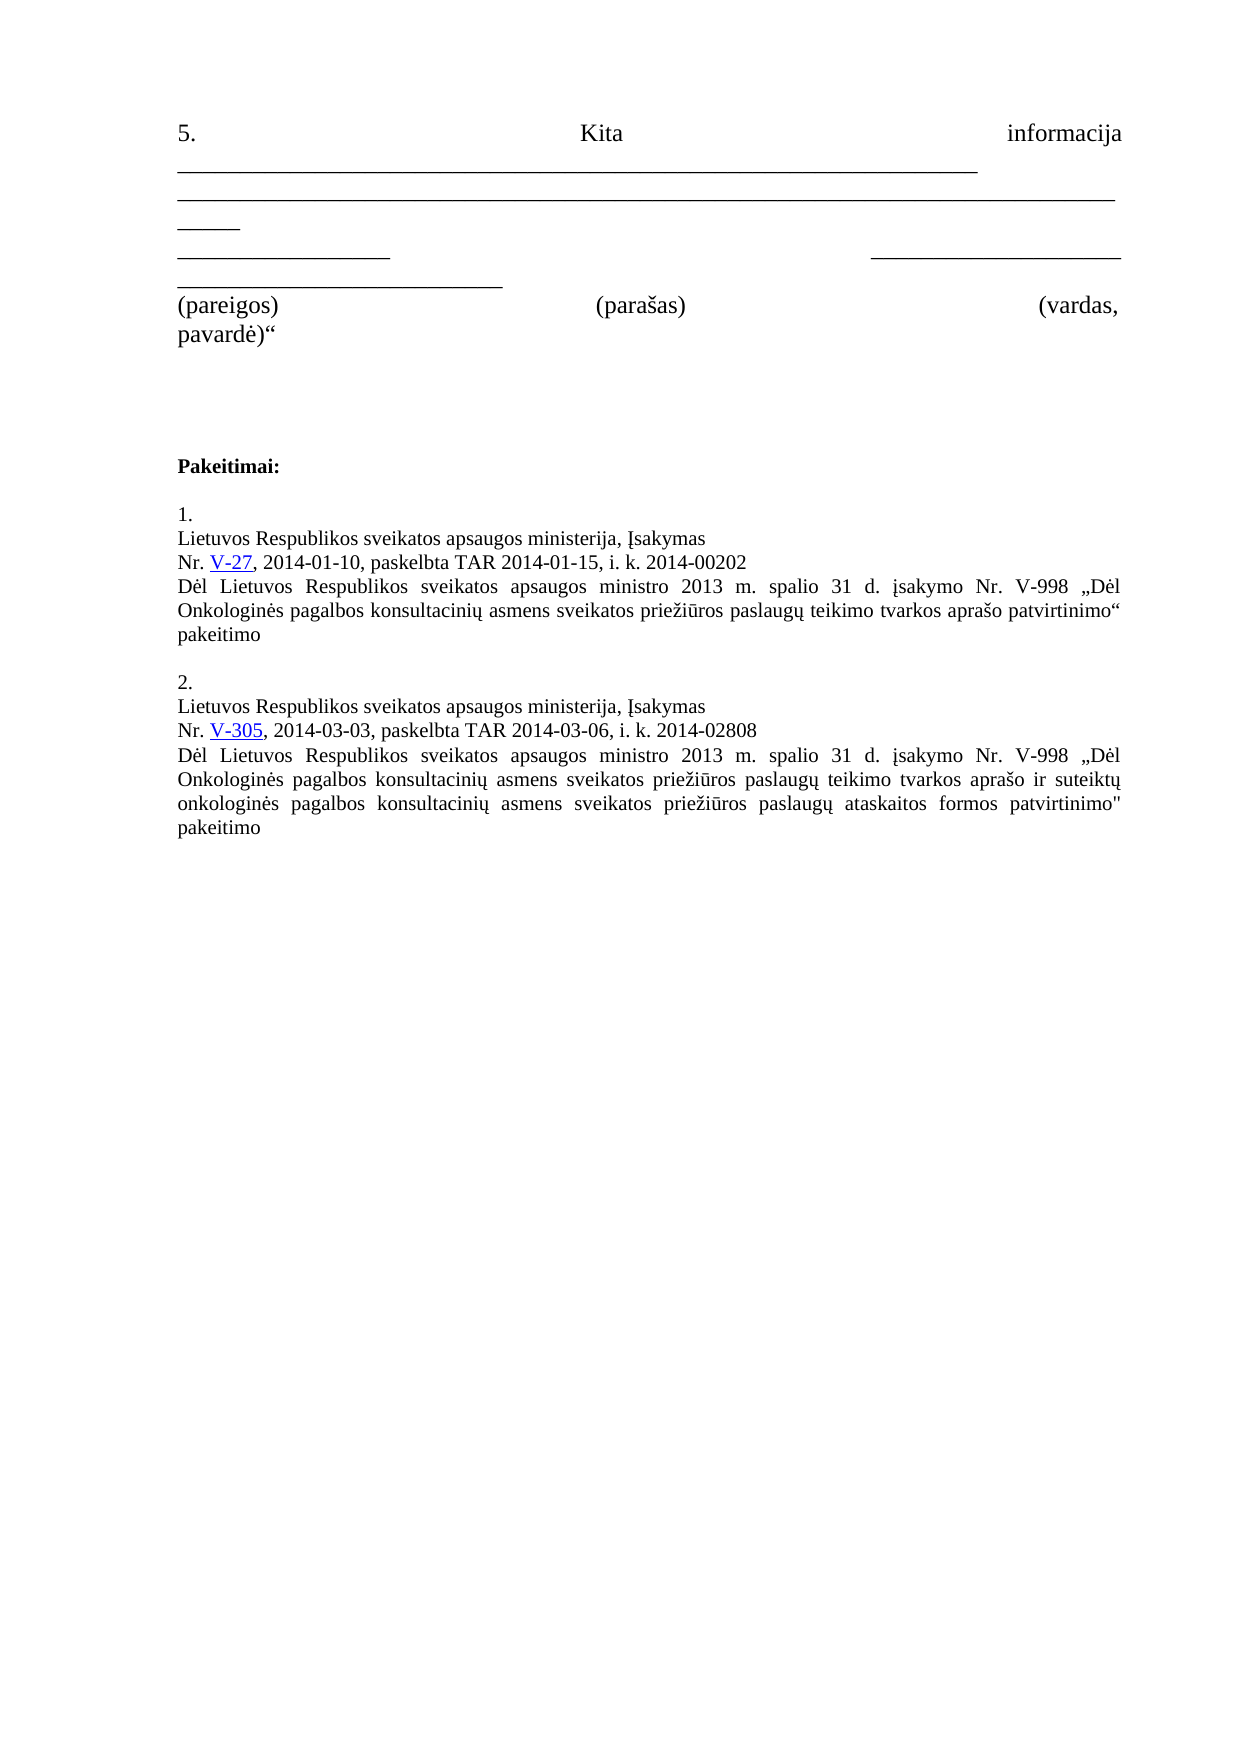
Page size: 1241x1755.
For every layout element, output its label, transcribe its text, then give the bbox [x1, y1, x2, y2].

text 2. [177, 670, 1122, 694]
text Nr. V-305, 2014-03-03, paskelbta TAR 2014-03-06, i. k. 2014-02808 [177, 718, 1122, 742]
text _________________ ____________________ __________________________ [177, 233, 1122, 291]
text Pakeitimai: [177, 454, 1122, 478]
text 1. [177, 502, 1122, 526]
text 5. Kita informacija ________________________________________________________________ [177, 118, 1122, 176]
text Nr. V-27, 2014-01-10, paskelbta TAR 2014-01-15, i. k. 2014-00202 [177, 550, 1122, 574]
text Dėl Lietuvos Respublikos sveikatos apsaugos ministro 2013 m. spalio 31 d. įsakymo Nr. V-998 „Dėl Onkologinės pagalbos konsultacinių asmens sveikatos priežiūros paslaugų teikimo tvarkos aprašo patvirtinimo“ pakeitimo [177, 574, 1122, 646]
text Lietuvos Respublikos sveikatos apsaugos ministerija, Įsakymas [177, 694, 1122, 718]
text Lietuvos Respublikos sveikatos apsaugos ministerija, Įsakymas [177, 526, 1122, 550]
text ________________________________________________________________________________ [177, 176, 1122, 233]
text Dėl Lietuvos Respublikos sveikatos apsaugos ministro 2013 m. spalio 31 d. įsakymo Nr. V-998 „Dėl Onkologinės pagalbos konsultacinių asmens sveikatos priežiūros paslaugų teikimo tvarkos aprašo ir suteiktų onkologinės pagalbos konsultacinių asmens sveikatos priežiūros paslaugų ataskaitos formos patvirtinimo" pakeitimo [177, 742, 1122, 839]
text (pareigos) (parašas) (vardas, pavardė)“ [177, 291, 1122, 348]
